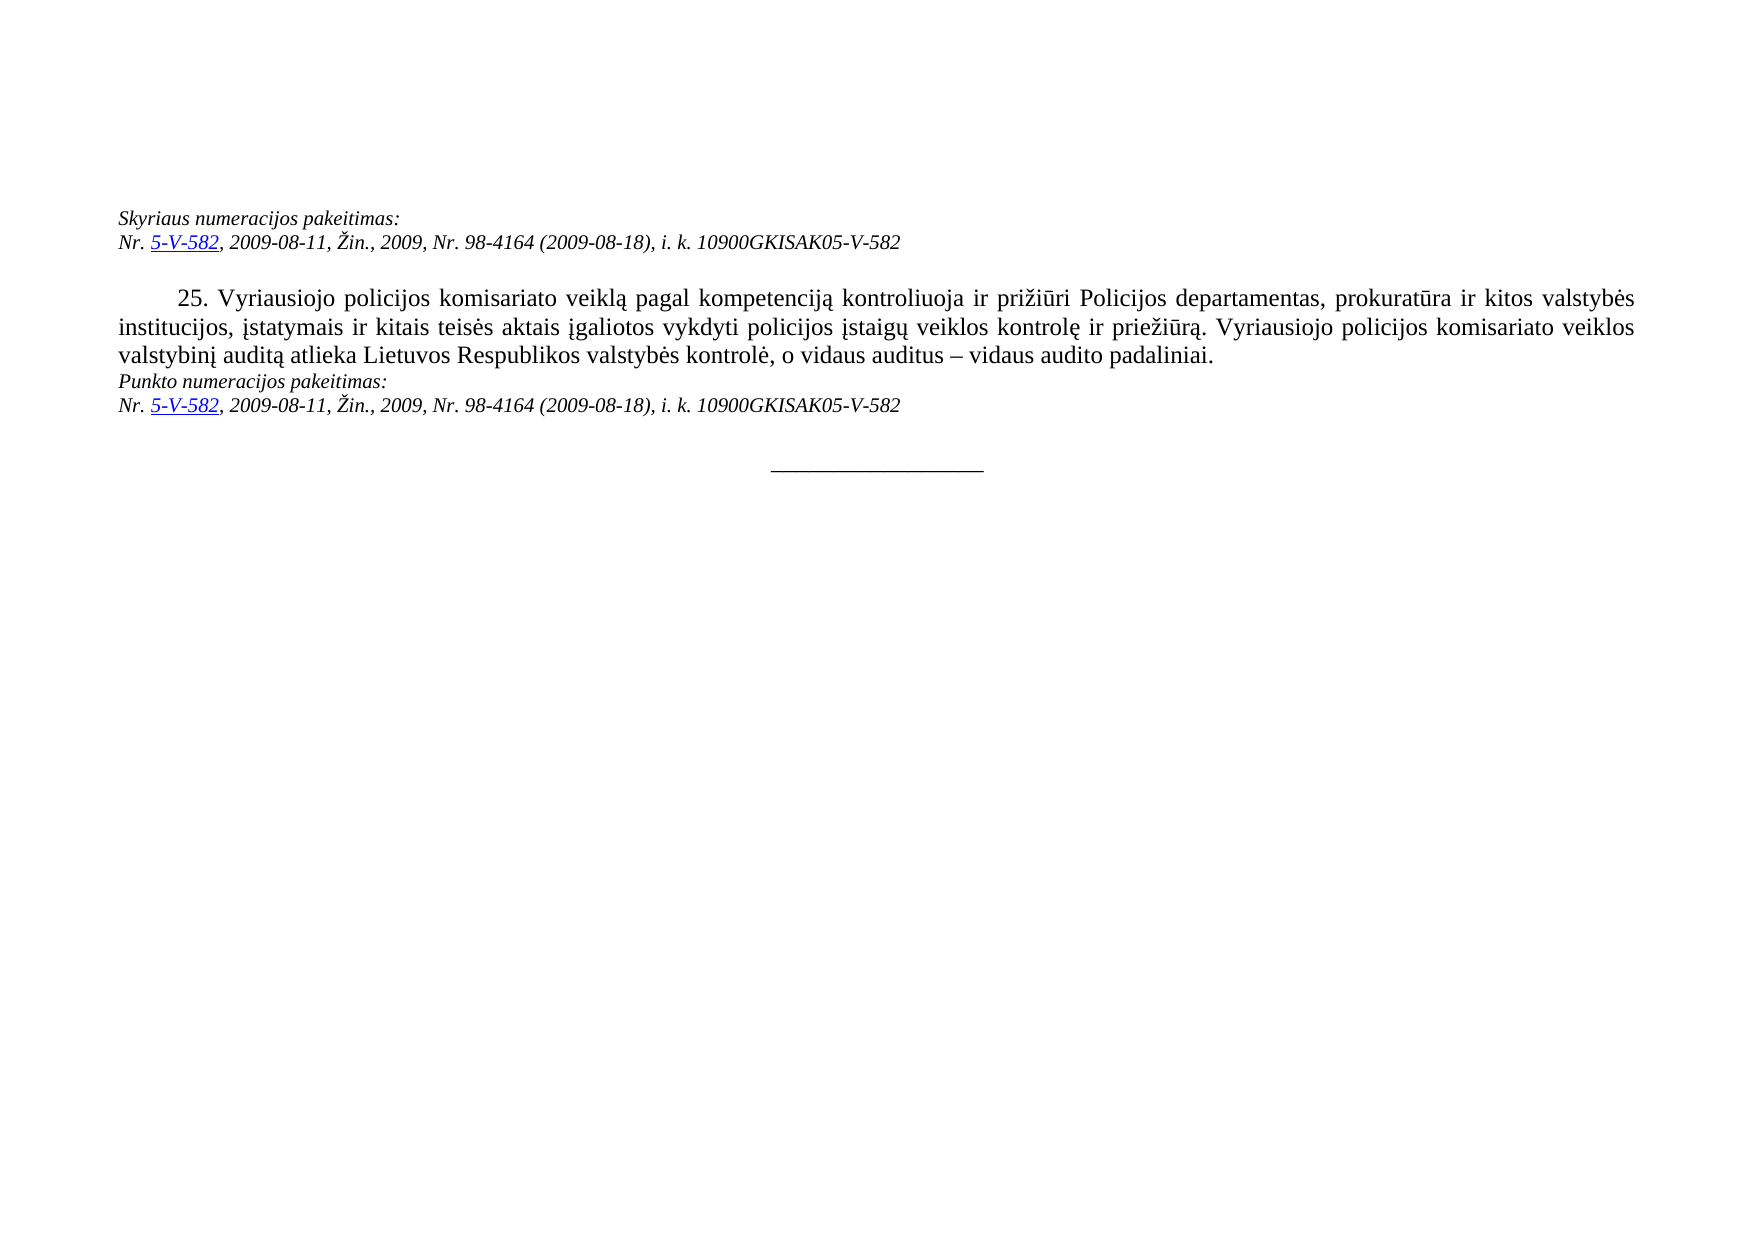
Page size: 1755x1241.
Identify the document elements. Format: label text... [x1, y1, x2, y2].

text Punkto numeracijos pakeitimas: [118, 369, 1636, 393]
text Skyriaus numeracijos pakeitimas: [118, 206, 1636, 230]
text Nr. 5-V-582, 2009-08-11, Žin., 2009, Nr. 98-4164 (2009-08-18), i. k. 10900GKISAK05-V-582 [118, 230, 1636, 254]
text _________________ [118, 446, 1636, 475]
text Nr. 5-V-582, 2009-08-11, Žin., 2009, Nr. 98-4164 (2009-08-18), i. k. 10900GKISAK05-V-582 [118, 393, 1636, 417]
text 25. Vyriausiojo policijos komisariato veiklą pagal kompetenciją kontroliuoja ir prižiūri Policijos departamentas, prokuratūra ir kitos valstybės institucijos, įstatymais ir kitais teisės aktais įgaliotos vykdyti policijos įstaigų veiklos kontrolę ir priežiūrą. Vyriausiojo policijos komisariato veiklos valstybinį auditą atlieka Lietuvos Respublikos valstybės kontrolė, o vidaus auditus – vidaus audito padaliniai. [118, 283, 1636, 369]
